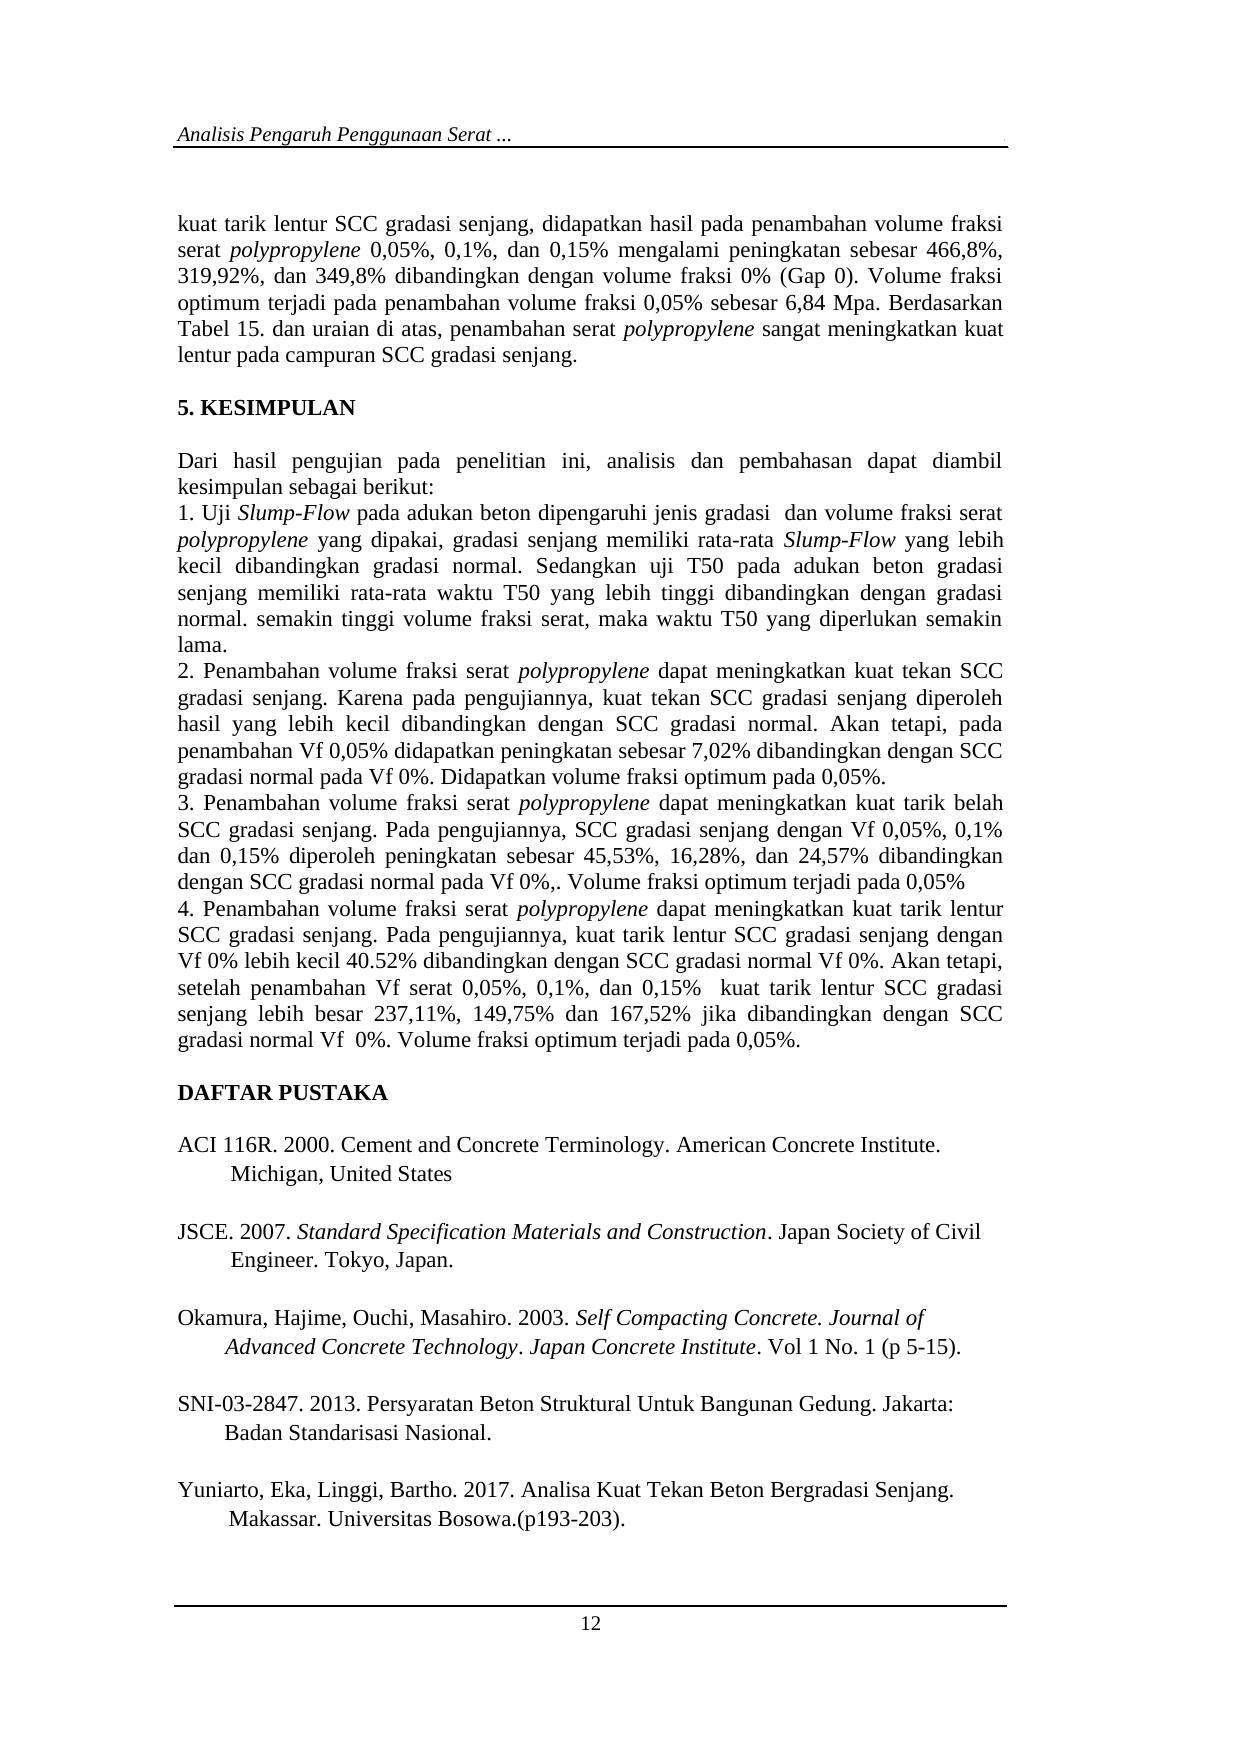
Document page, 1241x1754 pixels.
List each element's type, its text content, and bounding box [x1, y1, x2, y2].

list 3. Penambahan volume fraksi serat polypropylene dapat meningkatkan kuat tarik belah SCC gradasi senjang. Pada pengujiannya, SCC gradasi senjang dengan Vf 0,05%, 0,1% dan 0,15% diperoleh peningkatan sebesar 45,53%, 16,28%, dan 24,57% dibandingkan dengan SCC gradasi normal pada Vf 0%,. Volume fraksi optimum terjadi pada 0,05% [177, 789, 1004, 895]
list 4. Penambahan volume fraksi serat polypropylene dapat meningkatkan kuat tarik lentur SCC gradasi senjang. Pada pengujiannya, kuat tarik lentur SCC gradasi senjang dengan Vf 0% lebih kecil 40.52% dibandingkan dengan SCC gradasi normal Vf 0%. Akan tetapi, setelah penambahan Vf serat 0,05%, 0,1%, dan 0,15% kuat tarik lentur SCC gradasi senjang lebih besar 237,11%, 149,75% dan 167,52% jika dibandingkan dengan SCC gradasi normal Vf 0%. Volume fraksi optimum terjadi pada 0,05%. [177, 895, 1004, 1053]
text Yuniarto, Eka, Linggi, Bartho. 2017. Analisa Kuat Tekan Beton Bergradasi Senjang. [177, 1474, 1004, 1503]
text Okamura, Hajime, Ouchi, Masahiro. 2003. Self Compacting Concrete. Journal of [177, 1302, 1004, 1330]
text JSCE. 2007. Standard Specification Materials and Construction. Japan Society of Civil [177, 1215, 1004, 1244]
list DAFTAR PUSTAKA [177, 1079, 1004, 1106]
list 1. Uji Slump-Flow pada adukan beton dipengaruhi jenis gradasi dan volume fraksi serat polypropylene yang dipakai, gradasi senjang memiliki rata-rata Slump-Flow yang lebih kecil dibandingkan gradasi normal. Sedangkan uji T50 pada adukan beton gradasi senjang memiliki rata-rata waktu T50 yang lebih tinggi dibandingkan dengan gradasi normal. semakin tinggi volume fraksi serat, maka waktu T50 yang diperlukan semakin lama. [177, 499, 1004, 658]
list Dari hasil pengujian pada penelitian ini, analisis dan pembahasan dapat diambil kesimpulan sebagai berikut: [177, 447, 1004, 499]
text SNI-03-2847. 2013. Persyaratan Beton Struktural Untuk Bangunan Gedung. Jakarta: [177, 1388, 1004, 1417]
list 2. Penambahan volume fraksi serat polypropylene dapat meningkatkan kuat tekan SCC gradasi senjang. Karena pada pengujiannya, kuat tekan SCC gradasi senjang diperoleh hasil yang lebih kecil dibandingkan dengan SCC gradasi normal. Akan tetapi, pada penambahan Vf 0,05% didapatkan peningkatan sebesar 7,02% dibandingkan dengan SCC gradasi normal pada Vf 0%. Didapatkan volume fraksi optimum pada 0,05%. [177, 658, 1004, 789]
text Makassar. Universitas Bosowa.(p193-203). [228, 1503, 1004, 1532]
text Advanced Concrete Technology. Japan Concrete Institute. Vol 1 No. 1 (p 5-15). [225, 1330, 1004, 1359]
text Engineer. Tokyo, Japan. [230, 1244, 1004, 1273]
text Badan Standarisasi Nasional. [224, 1417, 1004, 1445]
text Michigan, United States [177, 1158, 1004, 1187]
text ACI 116R. 2000. Cement and Concrete Terminology. American Concrete Institute. [177, 1106, 1004, 1158]
list kuat tarik lentur SCC gradasi senjang, didapatkan hasil pada penambahan volume fraksi serat polypropylene 0,05%, 0,1%, dan 0,15% mengalami peningkatan sebesar 466,8%, 319,92%, dan 349,8% dibandingkan dengan volume fraksi 0% (Gap 0). Volume fraksi optimum terjadi pada penambahan volume fraksi 0,05% sebesar 6,84 Mpa. Berdasarkan Tabel 15. dan uraian di atas, penambahan serat polypropylene sangat meningkatkan kuat lentur pada campuran SCC gradasi senjang. [177, 209, 1004, 368]
list 5. KESIMPULAN [177, 394, 1004, 420]
